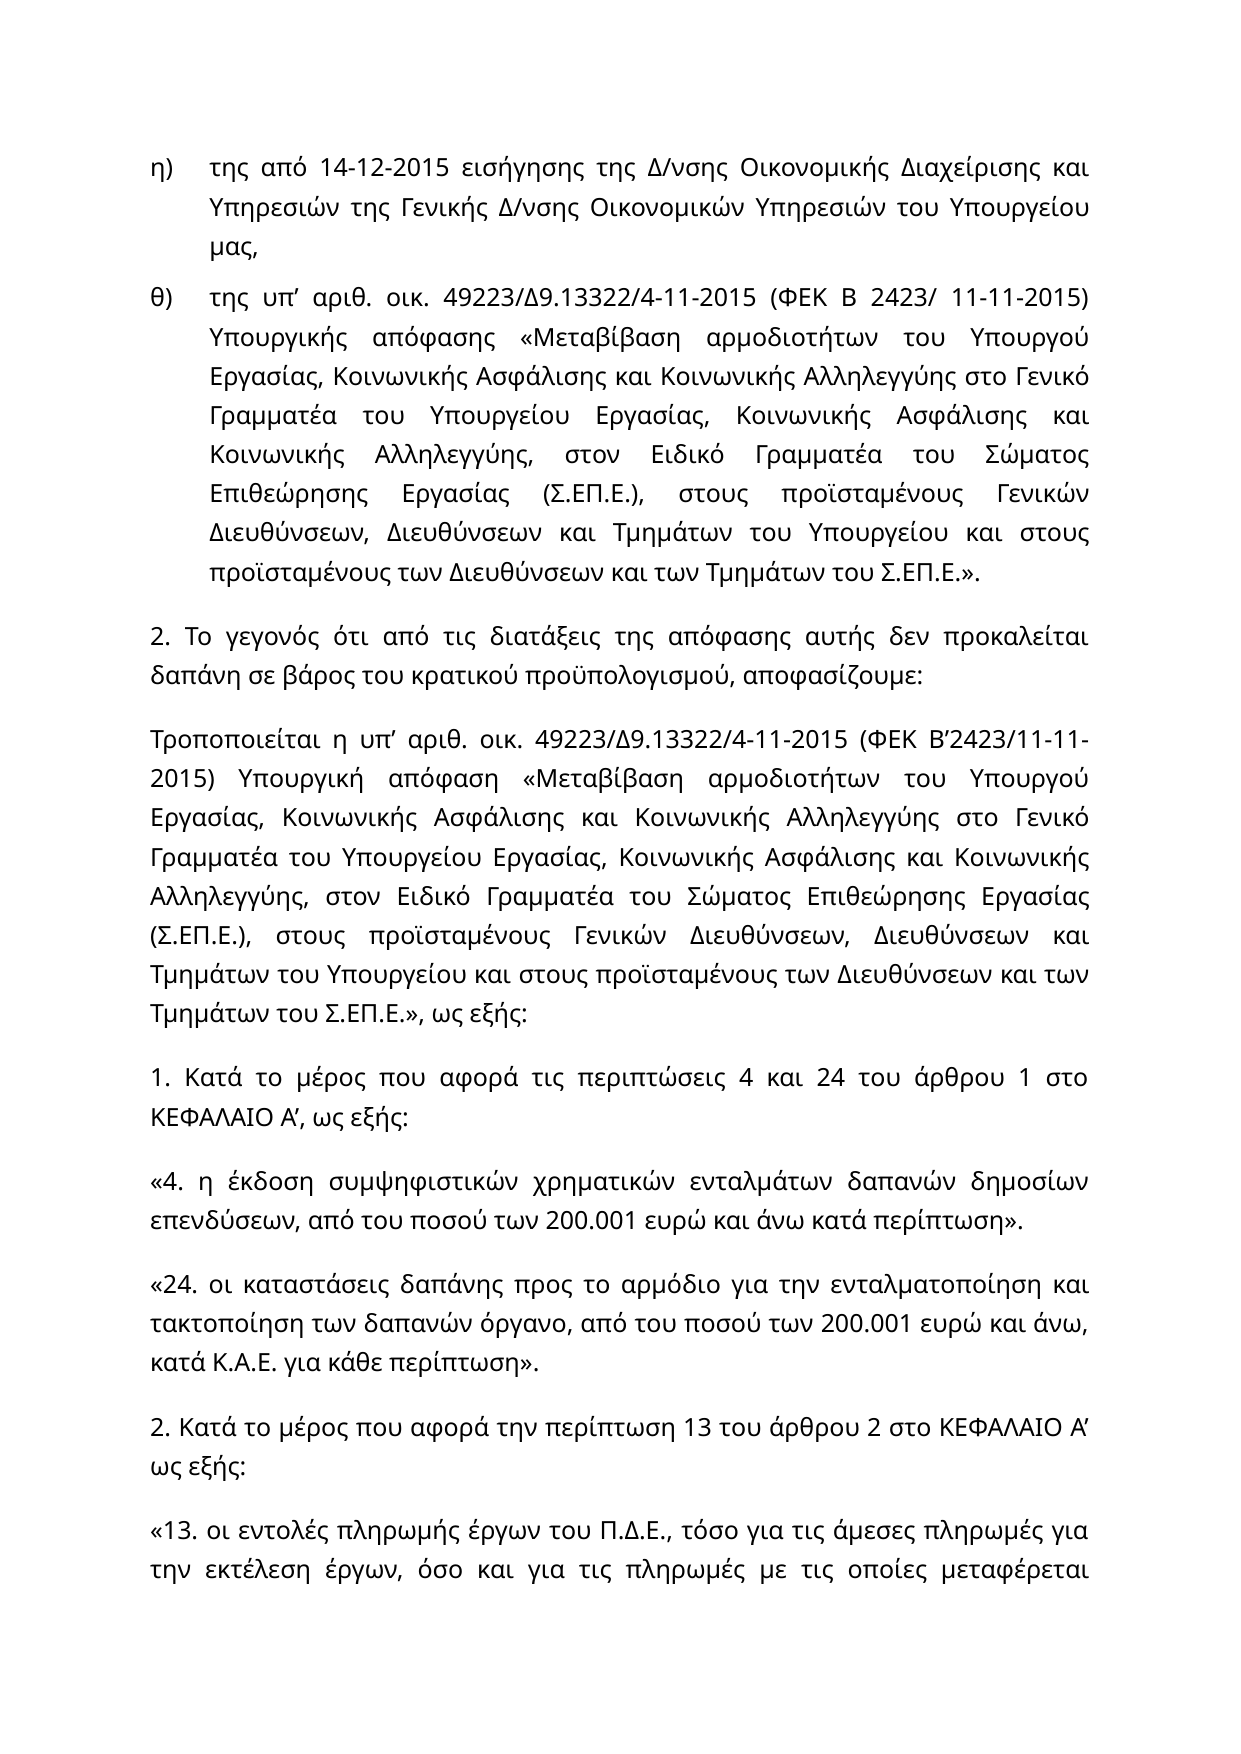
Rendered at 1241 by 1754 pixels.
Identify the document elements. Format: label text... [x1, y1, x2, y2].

text Τροποποιείται η υπ’ αριθ. οικ. 49223/Δ9.13322/4-11-2015 (ΦΕΚ Β’2423/11-11-2015) Υπουργική απόφαση «Μεταβίβαση αρμοδιοτήτων του Υπουργού Εργασίας, Κοινωνικής Ασφάλισης και Κοινωνικής Αλληλεγγύης στο Γενικό Γραμματέα του Υπουργείου Εργασίας, Κοινωνικής Ασφάλισης και Κοινωνικής Αλληλεγγύης, στον Ειδικό Γραμματέα του Σώματος Επιθεώρησης Εργασίας (Σ.ΕΠ.Ε.), στους προϊσταμένους Γενικών Διευθύνσεων, Διευθύνσεων και Τμημάτων του Υπουργείου και στους προϊσταμένους των Διευθύνσεων και των Τμημάτων του Σ.ΕΠ.Ε.», ως εξής: [150, 722, 1090, 1030]
text 2. Το γεγονός ότι από τις διατάξεις της απόφασης αυτής δεν προκαλείται δαπάνη σε βάρος του κρατικού προϋπολογισμού, αποφασίζουμε: [150, 618, 1090, 692]
text «13. οι εντολές πληρωμής έργων του Π.Δ.Ε., τόσο για τις άμεσες πληρωμές για την εκτέλεση έργων, όσο και για τις πληρωμές με τις οποίες μεταφέρεται [150, 1512, 1090, 1586]
text «4. η έκδοση συμψηφιστικών χρηματικών ενταλμάτων δαπανών δημοσίων επενδύσεων, από του ποσού των 200.001 ευρώ και άνω κατά περίπτωση». [150, 1163, 1090, 1237]
text 2. Κατά το μέρος που αφορά την περίπτωση 13 του άρθρου 2 στο ΚΕΦΑΛΑΙΟ Α’ ως εξής: [150, 1409, 1090, 1482]
list θ) της υπ’ αριθ. οικ. 49223/Δ9.13322/4-11-2015 (ΦΕΚ Β 2423/ 11-11-2015) Υπουργικής απόφασης «Μεταβίβαση αρμοδιοτήτων του Υπουργού Εργασίας, Κοινωνικής Ασφάλισης και Κοινωνικής Αλληλεγγύης στο Γενικό Γραμματέα του Υπουργείου Εργασίας, Κοινωνικής Ασφάλισης και Κοινωνικής Αλληλεγγύης, στον Ειδικό Γραμματέα του Σώματος Επιθεώρησης Εργασίας (Σ.ΕΠ.Ε.), στους προϊσταμένους Γενικών Διευθύνσεων, Διευθύνσεων και Τμημάτων του Υπουργείου και στους προϊσταμένους των Διευθύνσεων και των Τμημάτων του Σ.ΕΠ.Ε.». [150, 280, 1090, 588]
list η) της από 14-12-2015 εισήγησης της Δ/νσης Οικονομικής Διαχείρισης και Υπηρεσιών της Γενικής Δ/νσης Οικονομικών Υπηρεσιών του Υπουργείου μας, [150, 150, 1090, 262]
text «24. οι καταστάσεις δαπάνης προς το αρμόδιο για την ενταλματοποίηση και τακτοποίηση των δαπανών όργανο, από του ποσού των 200.001 ευρώ και άνω, κατά Κ.Α.Ε. για κάθε περίπτωση». [150, 1267, 1090, 1379]
text 1. Κατά το μέρος που αφορά τις περιπτώσεις 4 και 24 του άρθρου 1 στο ΚΕΦΑΛΑΙΟ Α’, ως εξής: [150, 1060, 1090, 1133]
